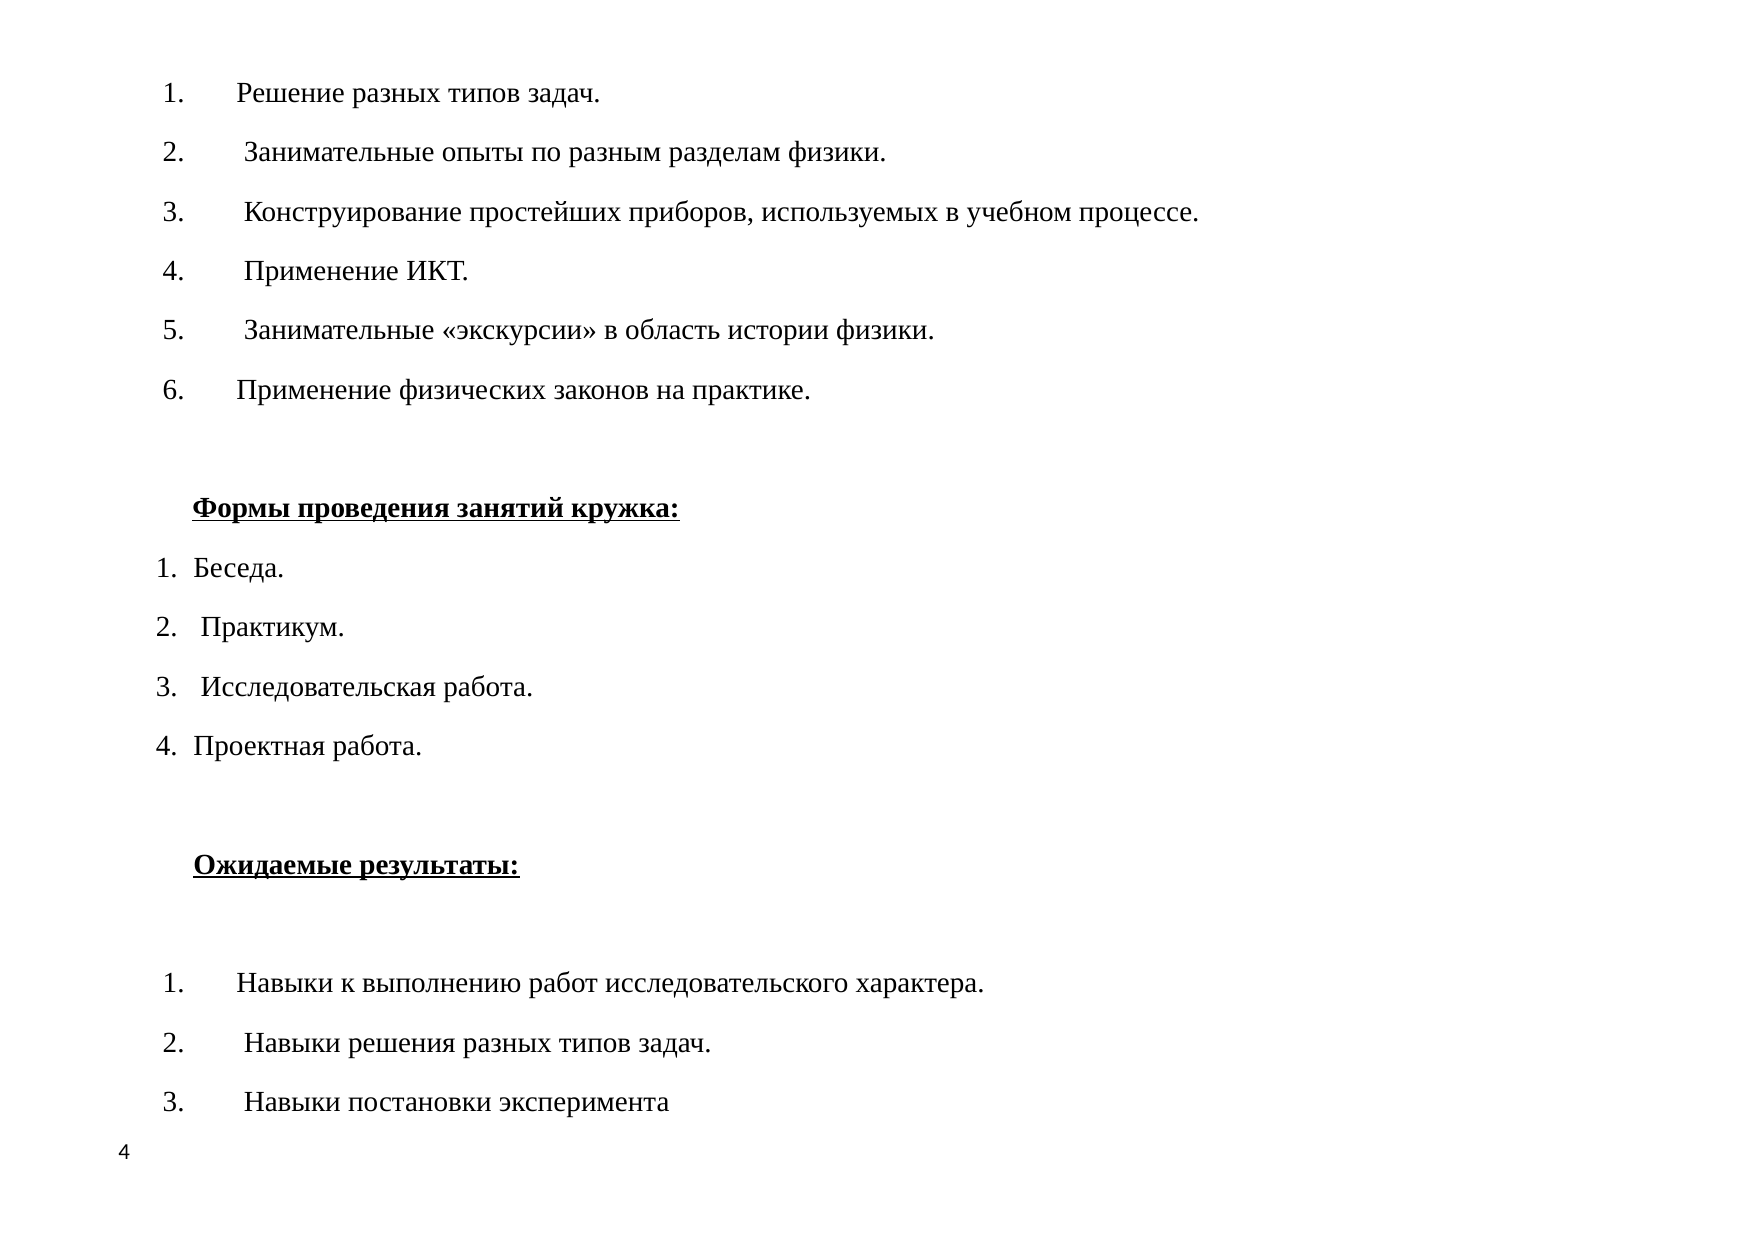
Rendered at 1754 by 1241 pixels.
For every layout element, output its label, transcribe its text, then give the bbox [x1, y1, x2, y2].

list Применение ИКТ. [162, 253, 1636, 287]
list Навыки к выполнению работ исследовательского характера. [162, 966, 1636, 999]
list Проектная работа. [156, 728, 1636, 762]
list Занимательные опыты по разным разделам физики. [162, 134, 1636, 168]
text Ожидаемые результаты: [193, 847, 1636, 880]
list Применение физических законов на практике. [162, 372, 1636, 405]
list Беседа. [156, 550, 1636, 583]
list Исследовательская работа. [156, 669, 1636, 702]
text Формы проведения занятий кружка: [192, 491, 1636, 524]
list Конструирование простейших приборов, используемых в учебном процессе. [162, 194, 1636, 227]
list Практикум. [156, 609, 1636, 643]
list Занимательные «экскурсии» в область истории физики. [162, 312, 1636, 346]
list Навыки решения разных типов задач. [162, 1025, 1636, 1058]
list Решение разных типов задач. [162, 75, 1636, 108]
list Навыки постановки эксперимента [162, 1084, 1636, 1118]
